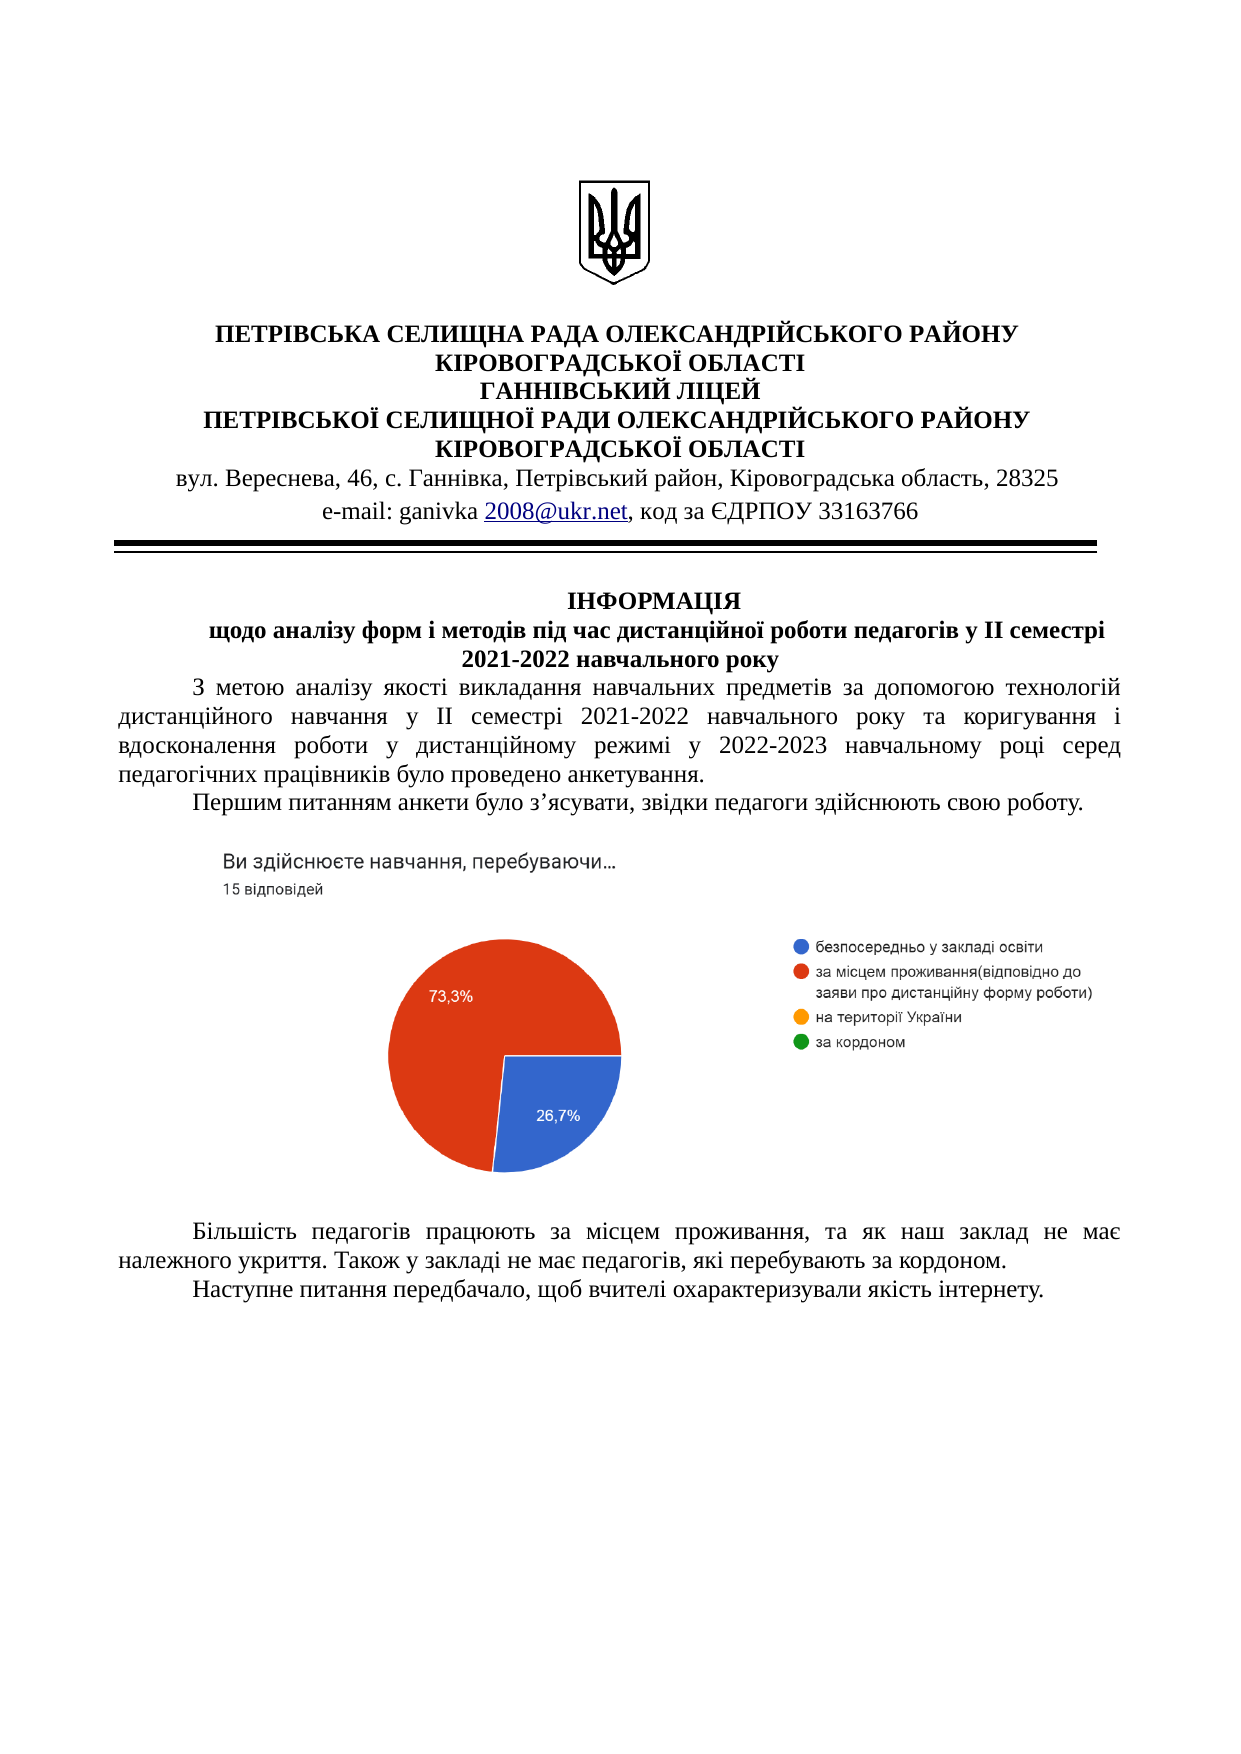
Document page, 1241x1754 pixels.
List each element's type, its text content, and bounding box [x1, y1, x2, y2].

text КІРОВОГРАДСЬКОЇ ОБЛАСТІ [118, 348, 1122, 376]
text КІРОВОГРАДСЬКОЇ ОБЛАСТІ [118, 434, 1122, 463]
text ГАННІВСЬКИЙ ЛІЦЕЙ [118, 376, 1122, 405]
text Більшість педагогів працюють за місцем проживання, та як наш заклад не має належного укриття. Також у закладі не має педагогів, які перебувають за кордоном. [118, 1216, 1122, 1274]
text e-mail: ganivka 2008@ukr.net, код за ЄДРПОУ 33163766 [118, 496, 1122, 524]
text Наступне питання передбачало, щоб вчителі охарактеризували якість інтернету. [118, 1274, 1122, 1302]
text вул. Вереснева, 46, с. Ганнівка, Петрівський район, Кіровоградська область, 28325 [118, 463, 1122, 491]
text ПЕТРІВСЬКОЇ СЕЛИЩНОЇ РАДИ ОЛЕКСАНДРІЙСЬКОГО РАЙОНУ [118, 405, 1122, 434]
text З метою аналізу якості викладання навчальних предметів за допомогою технологій дистанційного навчання у ІІ семестрі 2021-2022 навчального року та коригування і вдосконалення роботи у дистанційному режимі у 2022-2023 навчальному році серед педагогічних працівників було проведено анкетування. [118, 672, 1122, 787]
text щодо аналізу форм і методів під час дистанційної роботи педагогів у ІІ семестрі 2021-2022 навчального року [118, 615, 1122, 672]
text ІНФОРМАЦІЯ [118, 586, 1122, 615]
text Першим питанням анкети було з’ясувати, звідки педагоги здійснюють свою роботу. [118, 787, 1122, 816]
text ПЕТРІВСЬКА СЕЛИЩНА РАДА ОЛЕКСАНДРІЙСЬКОГО РАЙОНУ [118, 319, 1122, 348]
